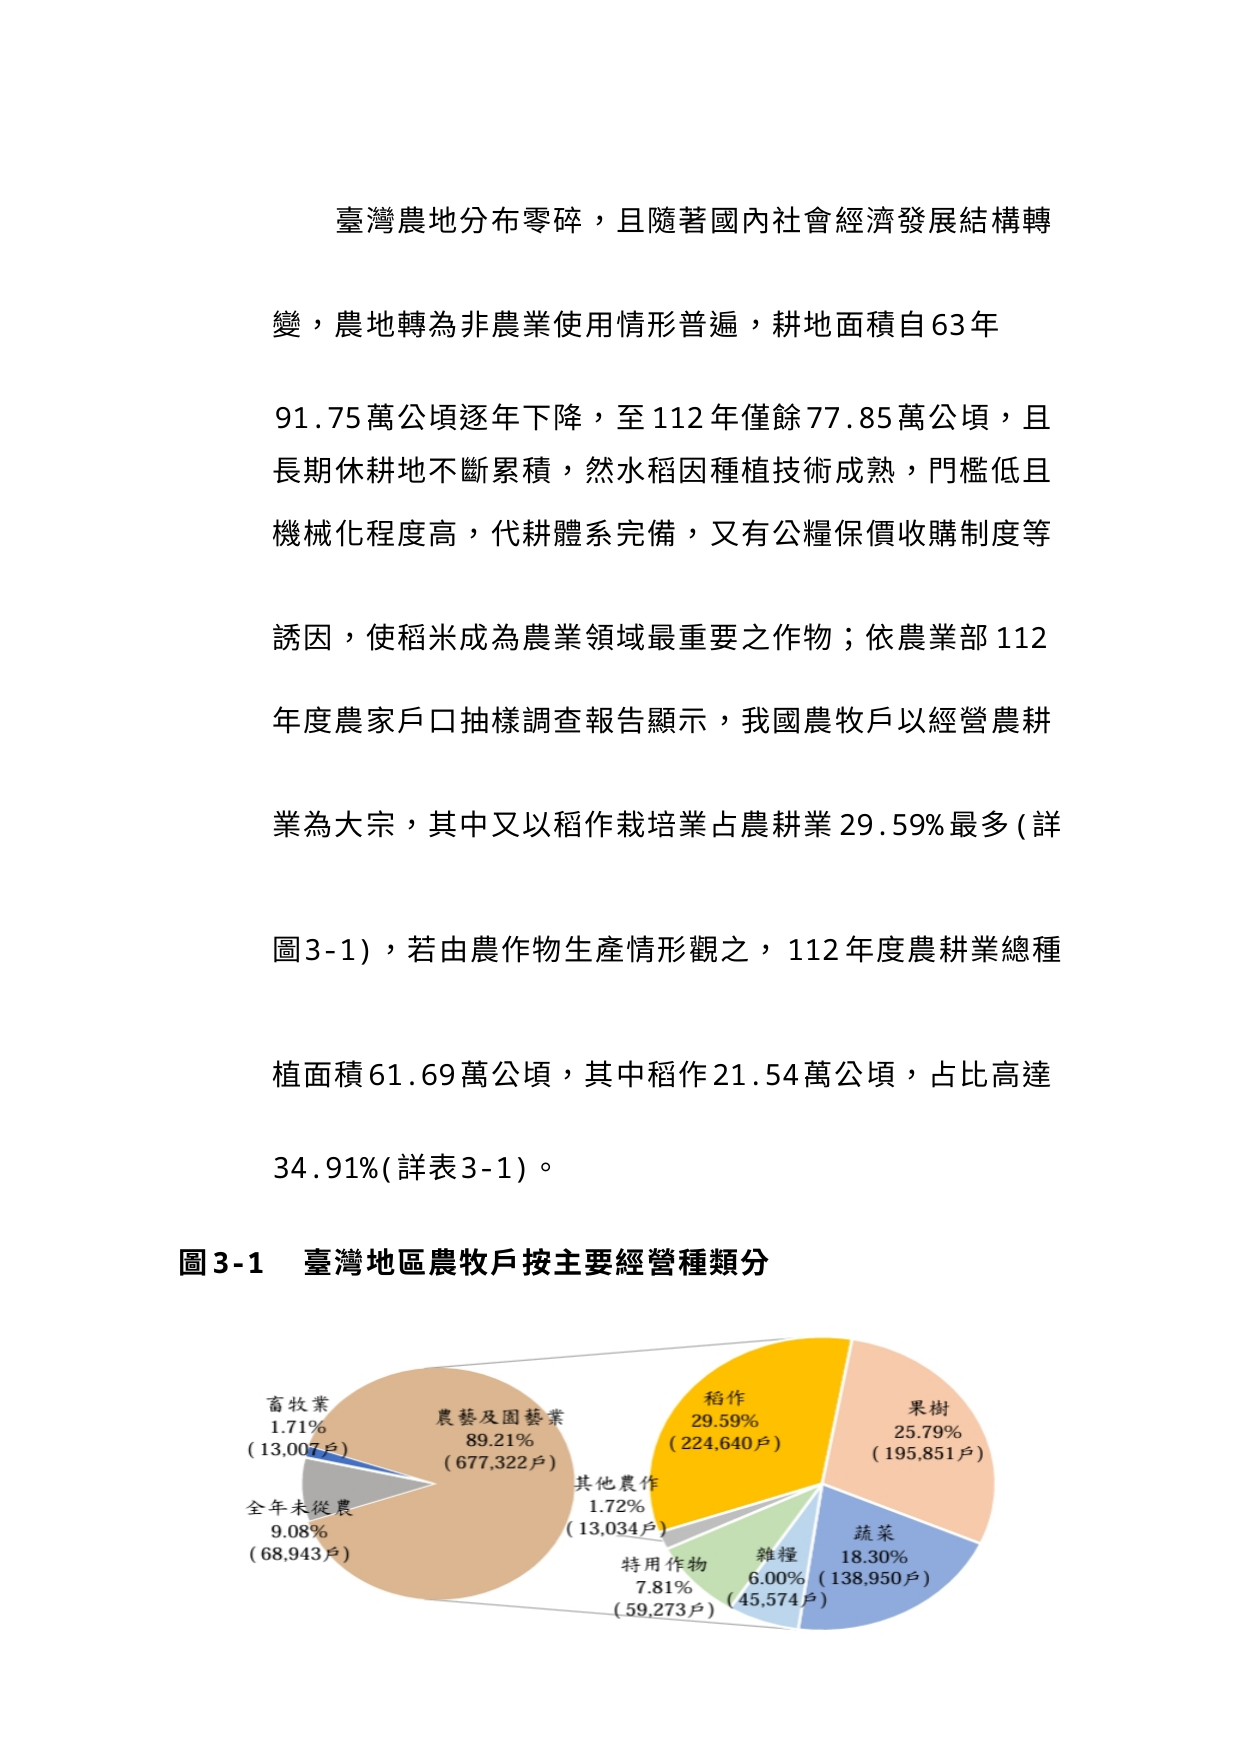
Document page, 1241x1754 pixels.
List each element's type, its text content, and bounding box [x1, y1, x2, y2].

text 臺灣農地分布零碎，且隨著國內社會經濟發展結構轉變，農地轉為非農業使用情形普遍，耕地面積自63年91.75萬公頃逐年下降，至112年僅餘77.85萬公頃，且長期休耕地不斷累積，然水稻因種植技術成熟，門檻低且機械化程度高，代耕體系完備，又有公糧保價收購制度等誘因，使稻米成為農業領域最重要之作物；依農業部112年度農家戶口抽樣調查報告顯示，我國農牧戶以經營農耕業為大宗，其中又以稻作栽培業占農耕業29.59%最多(詳圖3-1)，若由農作物生產情形觀之，112年度農耕業總種植面積61.69萬公頃，其中稻作21.54萬公頃，占比高達34.91%(詳表3-1)。 [266, 177, 1063, 1177]
text 圖3-1 臺灣地區農牧戶按主要經營種類分 [177, 1177, 1063, 1302]
